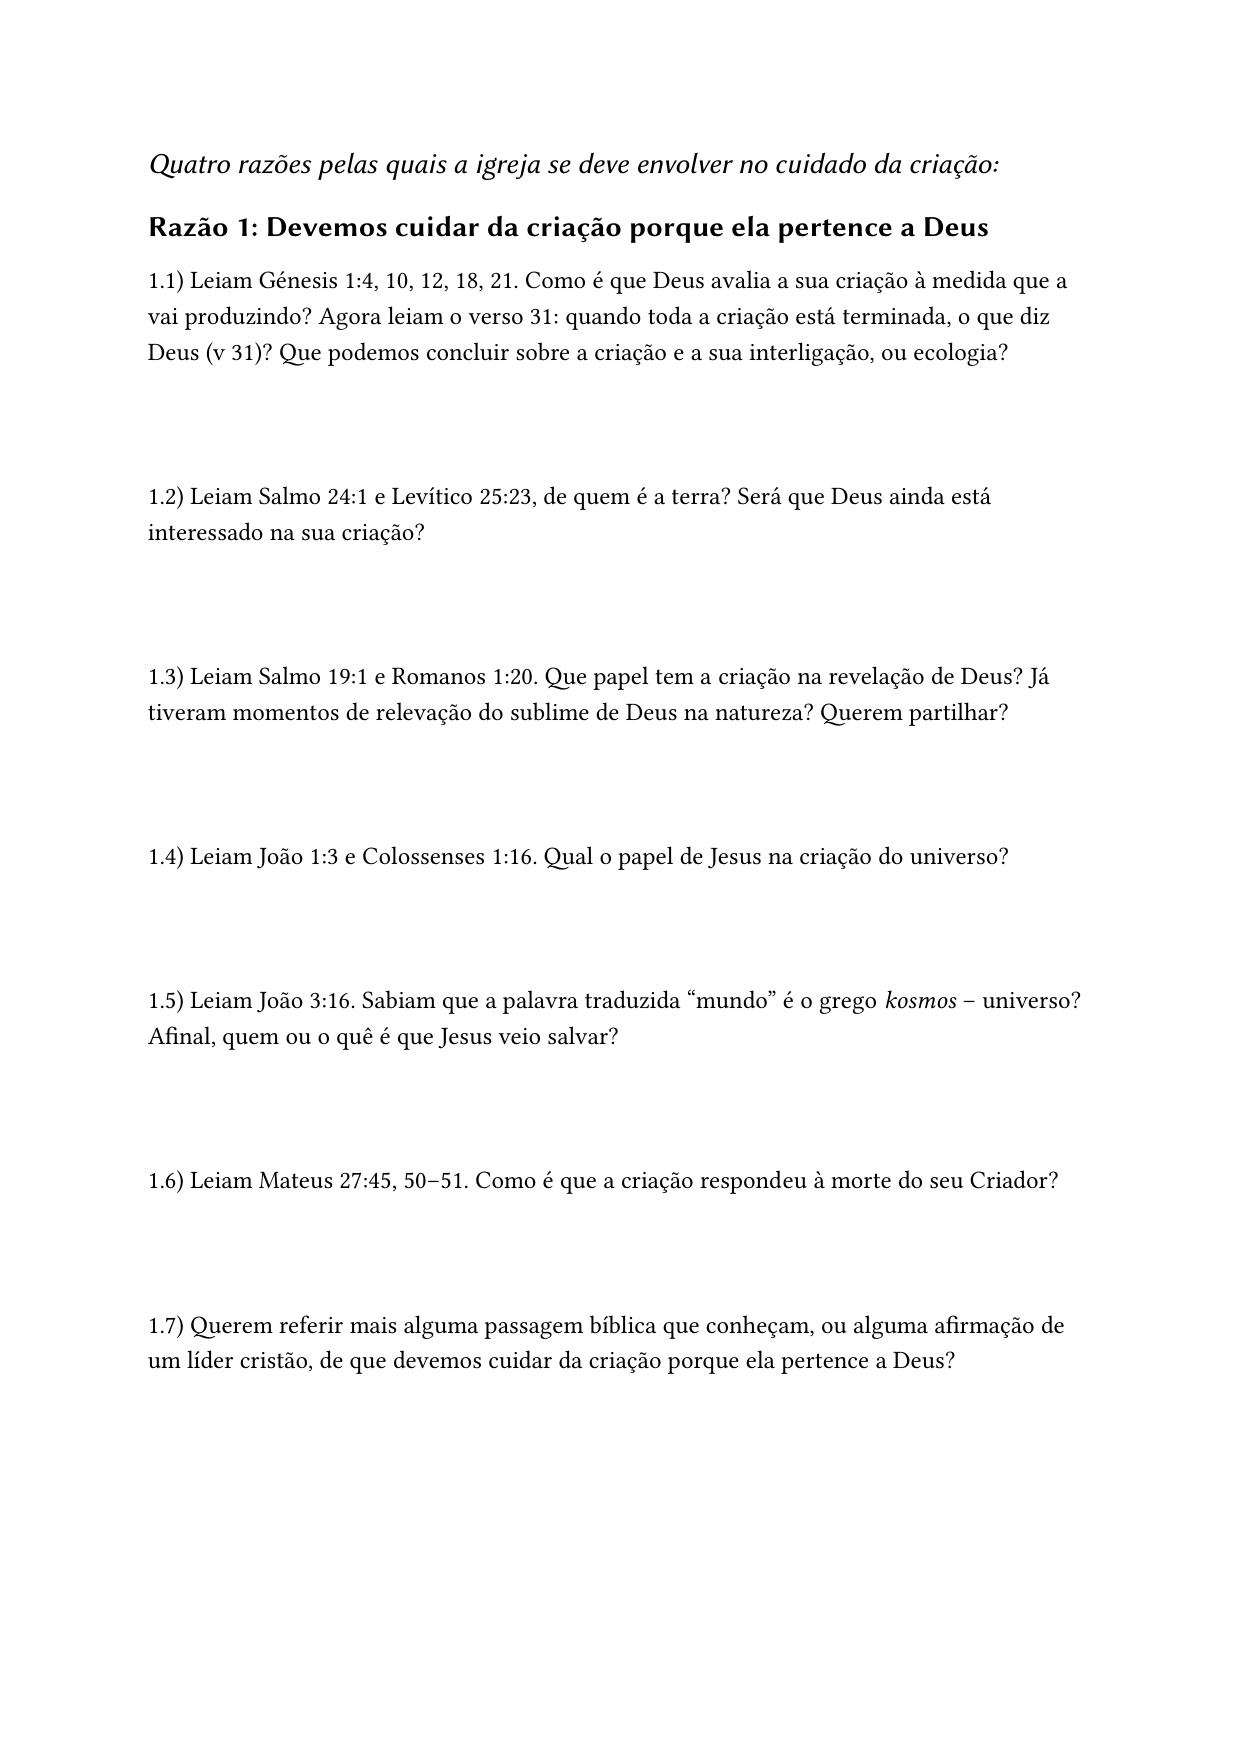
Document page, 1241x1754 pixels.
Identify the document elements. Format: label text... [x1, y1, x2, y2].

text 1.4) Leiam João 1:3 e Colossenses 1:16. Qual o papel de Jesus na criação do universo? [148, 842, 1093, 871]
text 1.3) Leiam Salmo 19:1 e Romanos 1:20. Que papel tem a criação na revelação de Deus? Já tiveram momentos de relevação do sublime de Deus na natureza? Querem partilhar? [148, 662, 1093, 726]
text 1.2) Leiam Salmo 24:1 e Levítico 25:23, de quem é a terra? Será que Deus ainda está interessado na sua criação? [148, 482, 1093, 546]
text 1.6) Leiam Mateus 27:45, 50–51. Como é que a criação respondeu à morte do seu Criador? [148, 1167, 1093, 1195]
text 1.1) Leiam Génesis 1:4, 10, 12, 18, 21. Como é que Deus avalia a sua criação à medida que a vai produzindo? Agora leiam o verso 31: quando toda a criação está terminada, o que diz Deus (v 31)? Que podemos concluir sobre a criação e a sua interligação, ou ecologia? [148, 267, 1093, 366]
text 1.5) Leiam João 3:16. Sabiam que a palavra traduzida “mundo” é o grego kosmos – universo? Afinal, quem ou o quê é que Jesus veio salvar? [148, 987, 1093, 1051]
subtitle Razão 1: Devemos cuidar da criação porque ela pertence a Deus [148, 210, 1093, 243]
text 1.7) Querem referir mais alguma passagem bíblica que conheçam, ou alguma afirmação de um líder cristão, de que devemos cuidar da criação porque ela pertence a Deus? [148, 1311, 1093, 1375]
